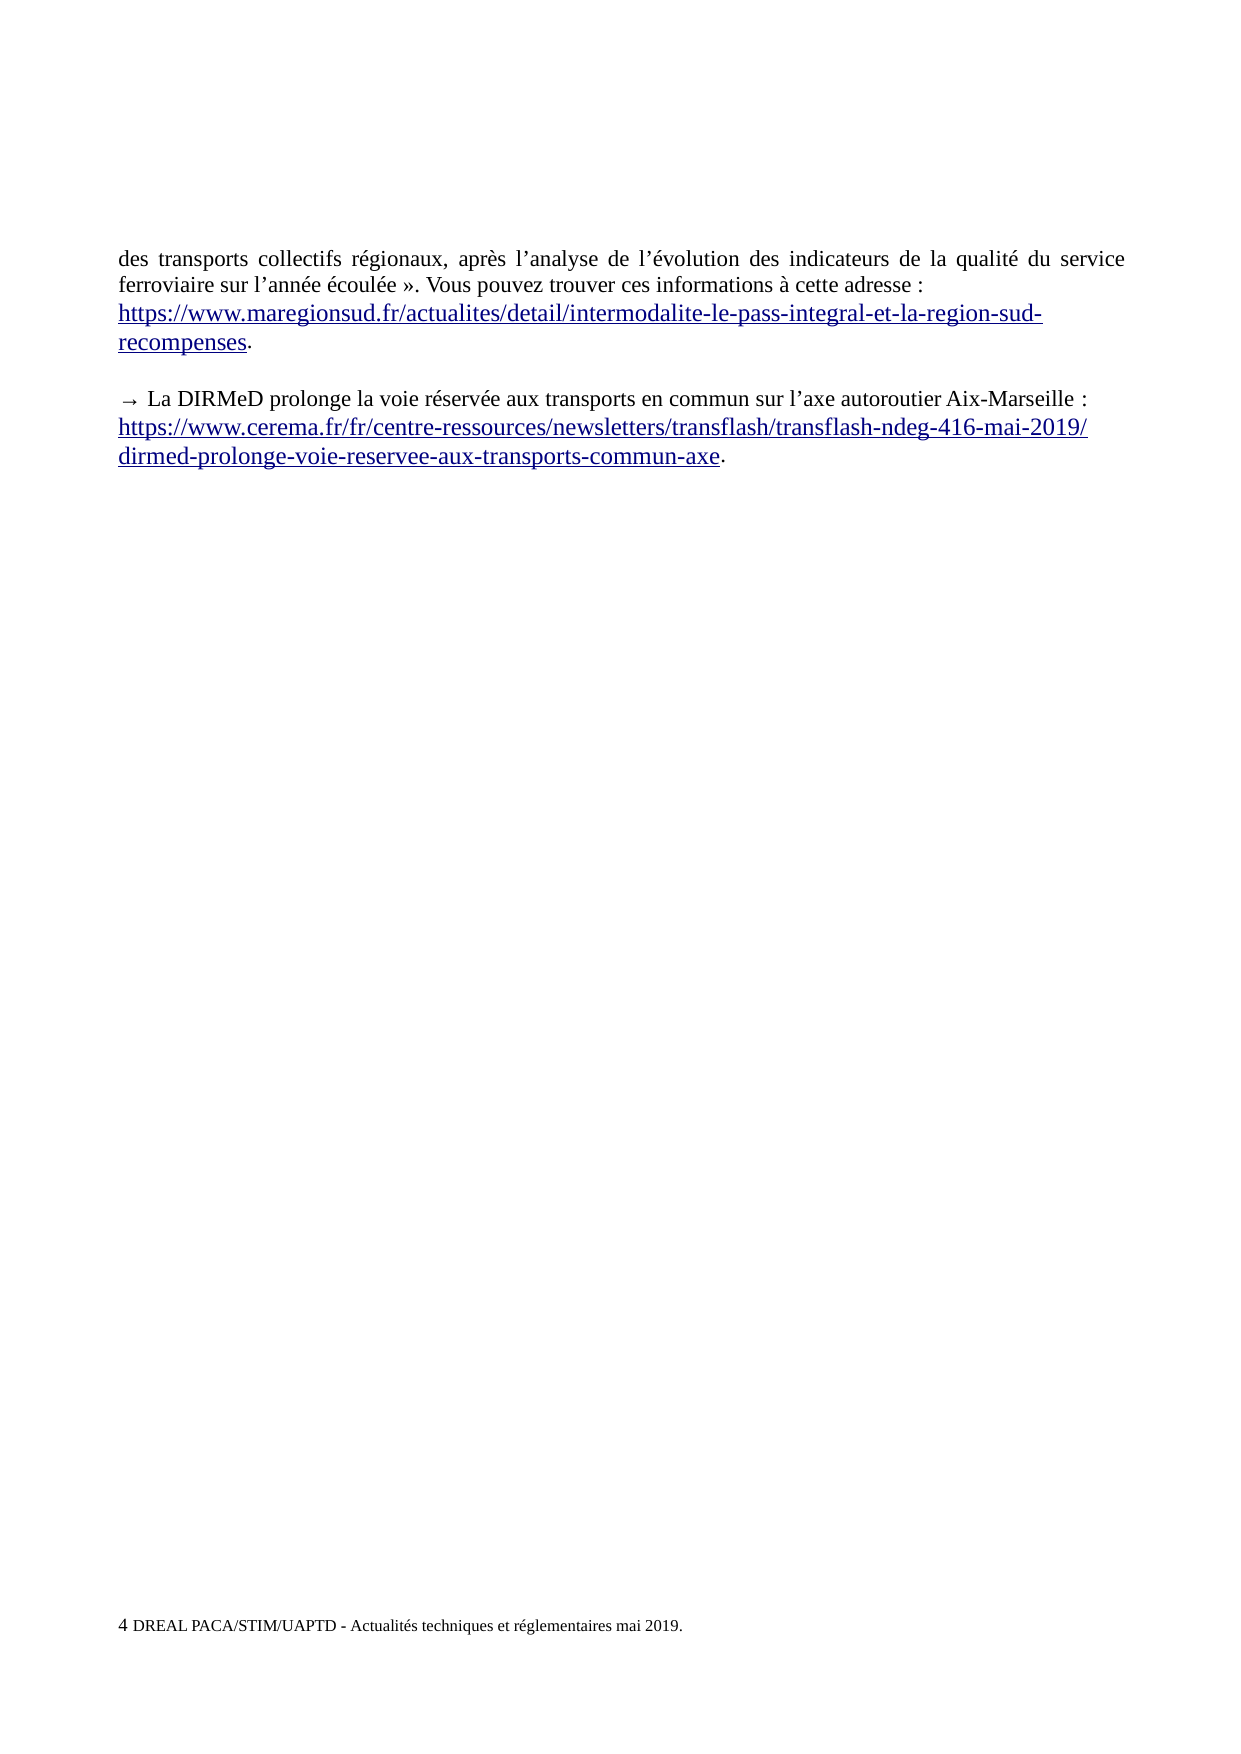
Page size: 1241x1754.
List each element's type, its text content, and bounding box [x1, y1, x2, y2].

text https://www.cerema.fr/fr/centre-ressources/newsletters/transflash/transflash-ndeg-416-mai-2019/dirmed-prolonge-voie-reservee-aux-transports-commun-axe. [118, 412, 1127, 470]
text → La DIRMeD prolonge la voie réservée aux transports en commun sur l’axe autoroutier Aix-Marseille : [118, 385, 1127, 412]
text https://www.maregionsud.fr/actualites/detail/intermodalite-le-pass-integral-et-la-region-sud-recompenses. [118, 298, 1127, 356]
text des transports collectifs régionaux, après l’analyse de l’évolution des indicateurs de la qualité du service ferroviaire sur l’année écoulée ». Vous pouvez trouver ces informations à cette adresse : [118, 245, 1127, 298]
